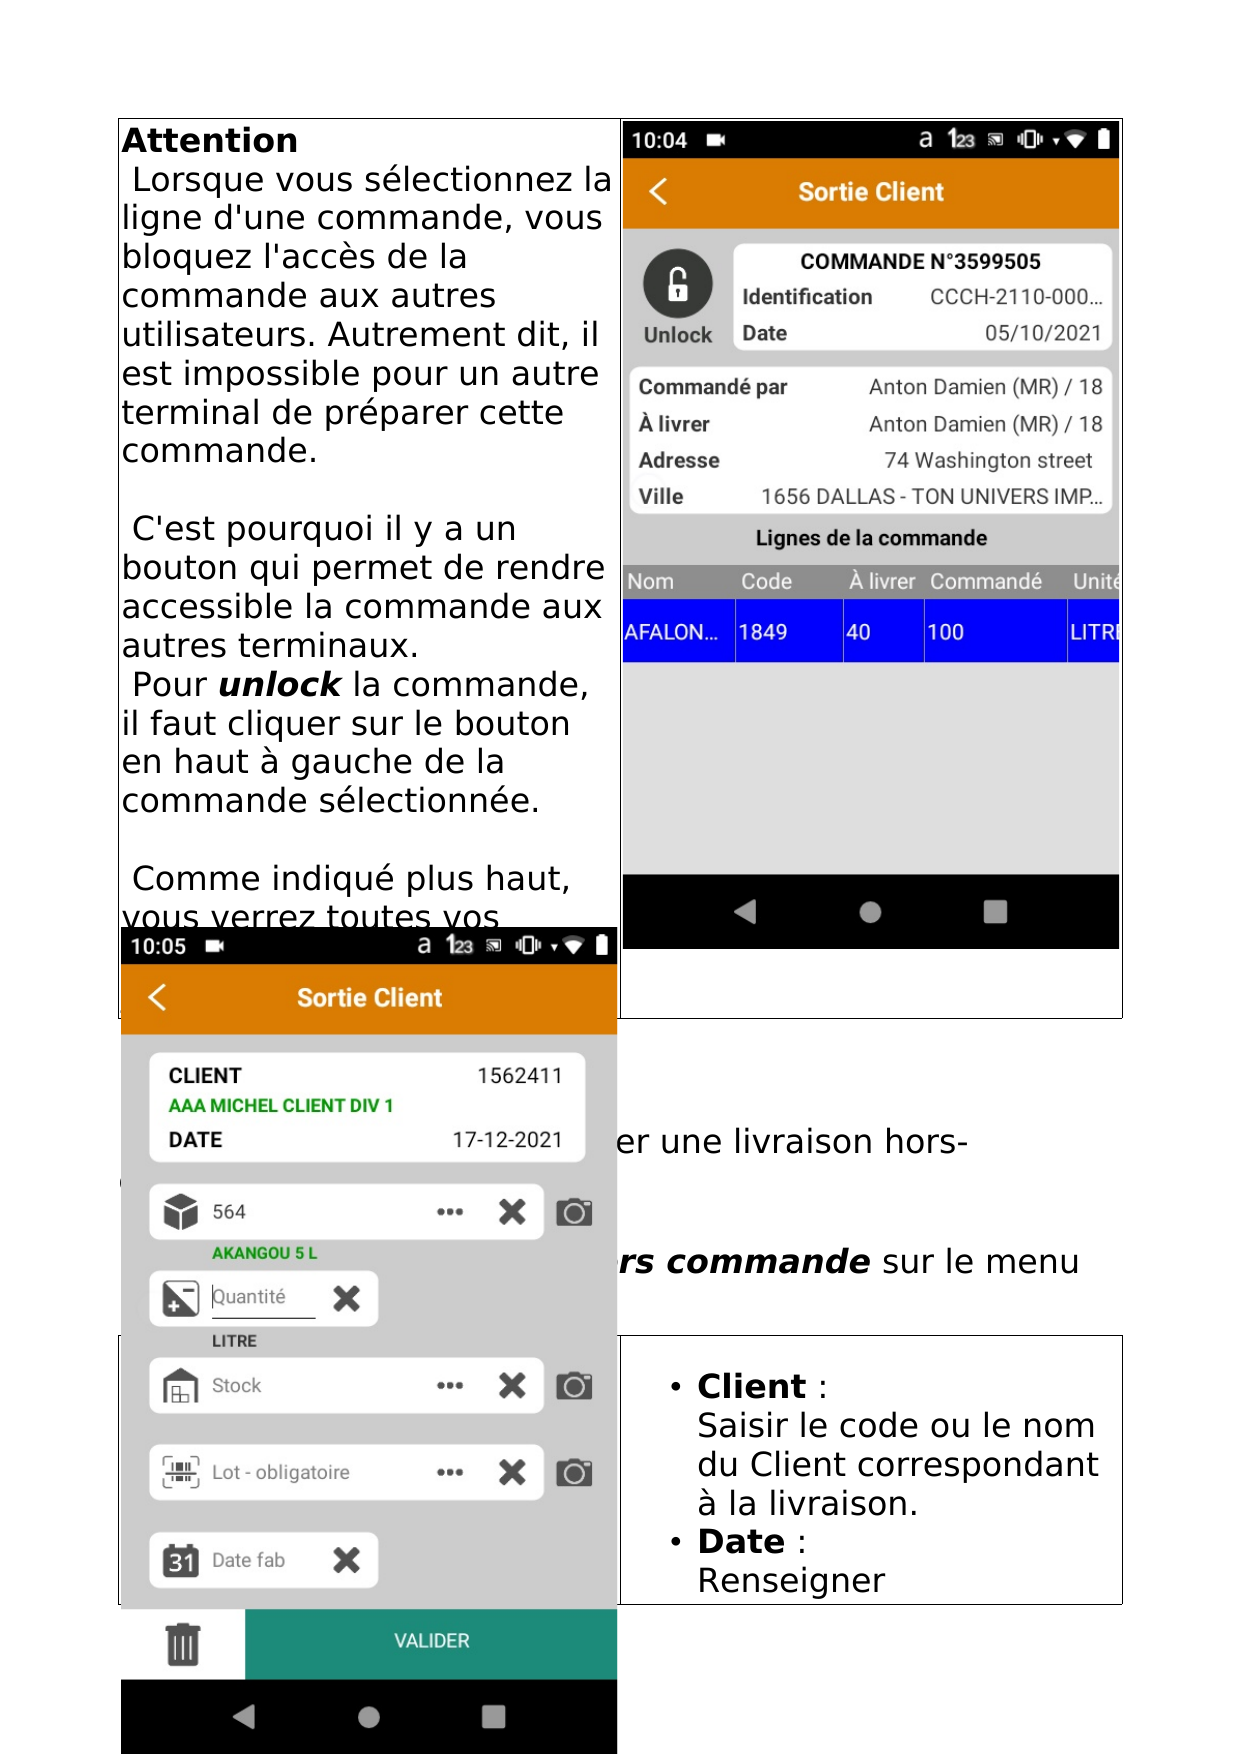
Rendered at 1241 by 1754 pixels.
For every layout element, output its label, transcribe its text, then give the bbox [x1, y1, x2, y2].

picture [622, 121, 1120, 949]
table_header Client : Saisir le code ou le nom du Client correspondant à la livraison. Date : Renseigner [621, 1336, 1122, 1603]
picture [121, 927, 618, 1754]
list Cliquer sur le bouton Hors commande sur le menu du début. [618, 1242, 1122, 1320]
table_header Attention Lorsque vous sélectionnez la ligne d'une commande, vous bloquez l'accès de la commande aux autres utilisateurs. Autrement dit, il est impossible pour un autre terminal de préparer cette commande. C'est pourquoi il y a un bouton qui permet de rendre accessible la commande aux autres terminaux. Pour unlock la commande, il faut cliquer sur le bouton en haut à gauche de la commande sélectionnée. Comme indiqué plus haut, vous verrez toutes vos commandes lockées en jaune. [119, 119, 620, 1018]
text Il est aussi possible de préparer une livraison hors-commande. Pour cela il faut : [618, 1123, 1122, 1201]
table_header [621, 119, 1122, 1018]
